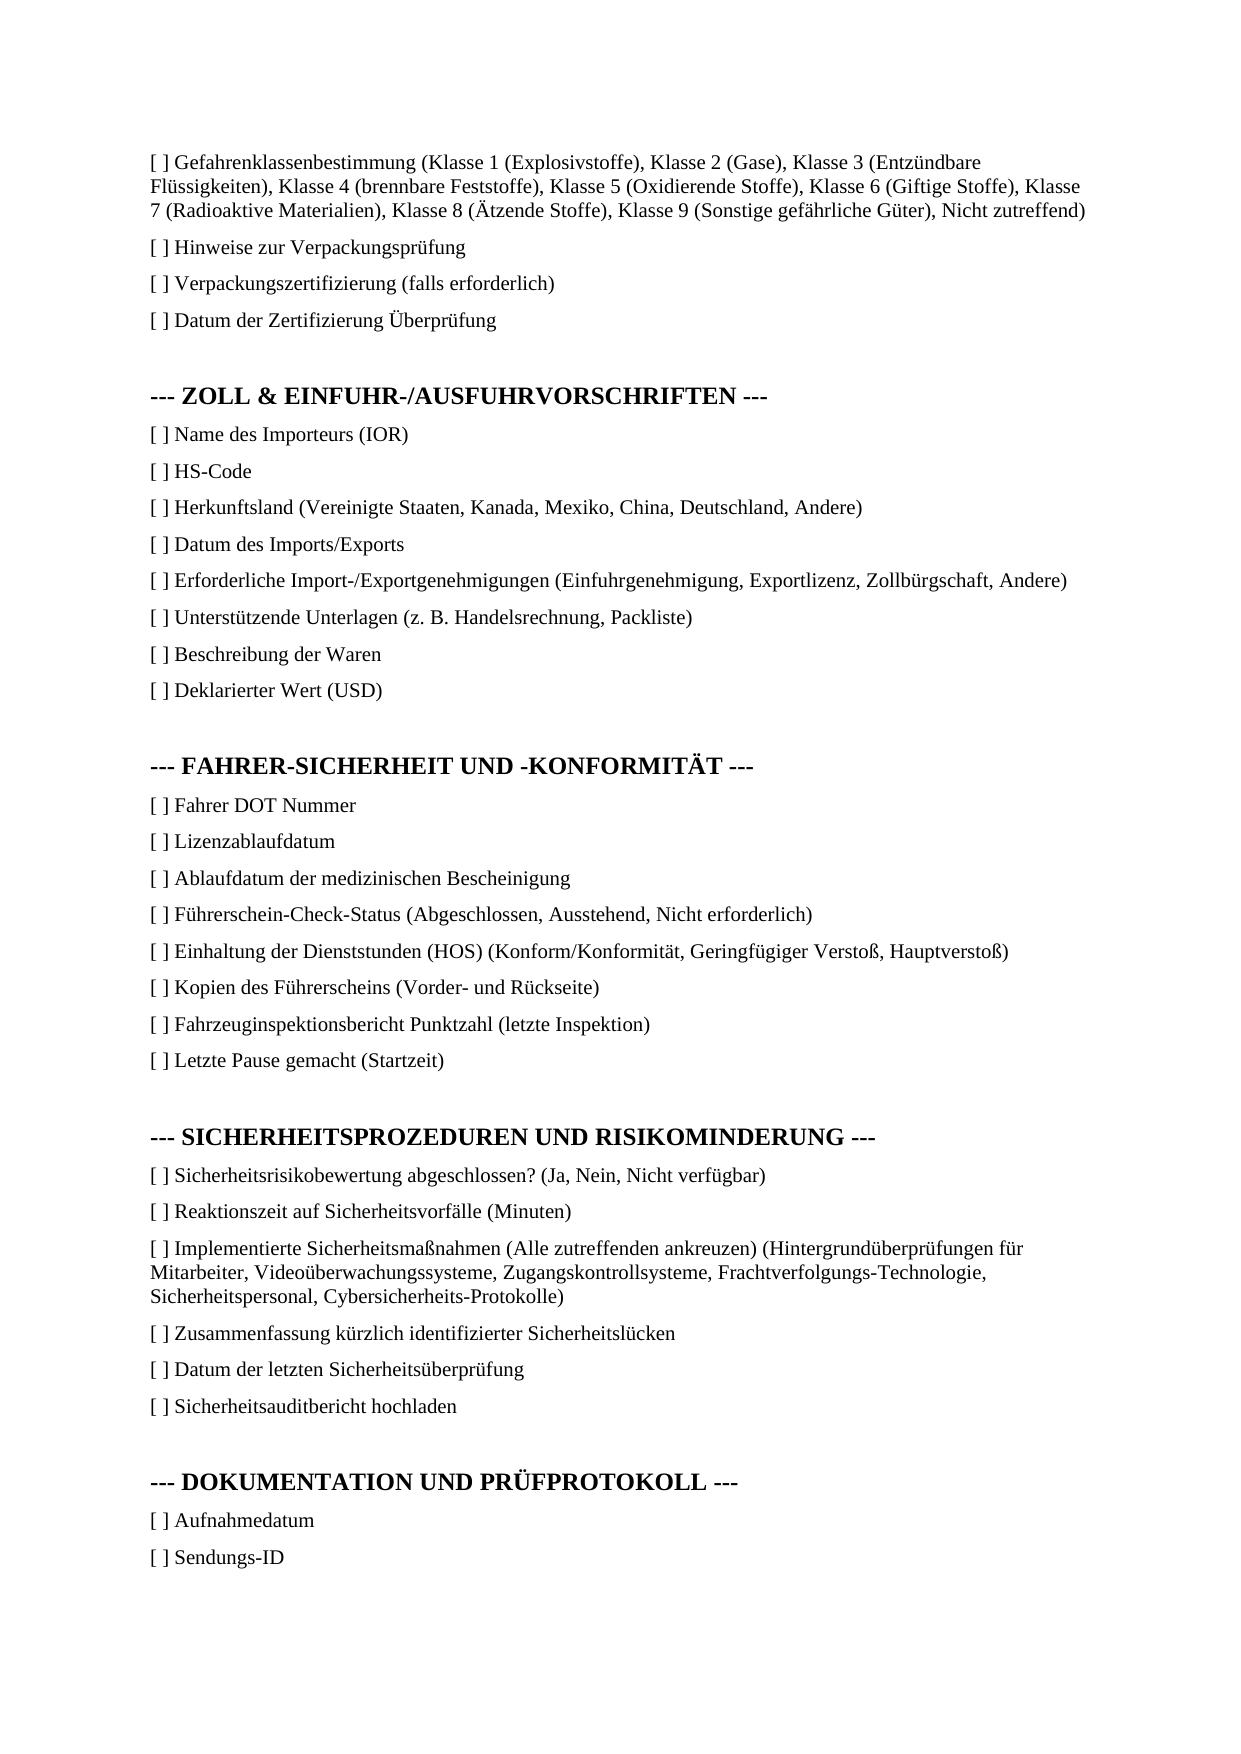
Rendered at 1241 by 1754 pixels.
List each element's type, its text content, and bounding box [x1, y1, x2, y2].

text [ ] Zusammenfassung kürzlich identifizierter Sicherheitslücken [150, 1321, 1090, 1345]
text [ ] Lizenzablaufdatum [150, 829, 1090, 853]
text --- SICHERHEITSPROZEDUREN UND RISIKOMINDERUNG --- [150, 1122, 1090, 1150]
text [ ] Herkunftsland (Vereinigte Staaten, Kanada, Mexiko, China, Deutschland, Andere) [150, 495, 1090, 519]
text [ ] Einhaltung der Dienststunden (HOS) (Konform/Konformität, Geringfügiger Verstoß, Hauptverstoß) [150, 939, 1090, 963]
text [ ] Sicherheitsauditbericht hochladen [150, 1394, 1090, 1418]
text [ ] Erforderliche Import-/Exportgenehmigungen (Einfuhrgenehmigung, Exportlizenz, Zollbürgschaft, Andere) [150, 568, 1090, 592]
text [ ] Verpackungszertifizierung (falls erforderlich) [150, 271, 1090, 295]
text [ ] Beschreibung der Waren [150, 642, 1090, 666]
text [ ] HS-Code [150, 459, 1090, 483]
text [ ] Fahrzeuginspektionsbericht Punktzahl (letzte Inspektion) [150, 1012, 1090, 1036]
text [ ] Gefahrenklassenbestimmung (Klasse 1 (Explosivstoffe), Klasse 2 (Gase), Klasse 3 (Entzündbare Flüssigkeiten), Klasse 4 (brennbare Feststoffe), Klasse 5 (Oxidierende Stoffe), Klasse 6 (Giftige Stoffe), Klasse 7 (Radioaktive Materialien), Klasse 8 (Ätzende Stoffe), Klasse 9 (Sonstige gefährliche Güter), Nicht zutreffend) [150, 150, 1090, 222]
text [ ] Letzte Pause gemacht (Startzeit) [150, 1048, 1090, 1072]
text [ ] Sicherheitsrisikobewertung abgeschlossen? (Ja, Nein, Nicht verfügbar) [150, 1163, 1090, 1187]
text --- DOKUMENTATION UND PRÜFPROTOKOLL --- [150, 1467, 1090, 1496]
text [ ] Fahrer DOT Nummer [150, 792, 1090, 817]
text --- ZOLL & EINFUHR-/AUSFUHRVORSCHRIFTEN --- [150, 381, 1090, 410]
text [ ] Implementierte Sicherheitsmaßnahmen (Alle zutreffenden ankreuzen) (Hintergrundüberprüfungen für Mitarbeiter, Videoüberwachungssysteme, Zugangskontrollsysteme, Frachtverfolgungs-Technologie, Sicherheitspersonal, Cybersicherheits-Protokolle) [150, 1236, 1090, 1308]
text [ ] Kopien des Führerscheins (Vorder- und Rückseite) [150, 975, 1090, 999]
text [ ] Deklarierter Wert (USD) [150, 678, 1090, 702]
text [ ] Unterstützende Unterlagen (z. B. Handelsrechnung, Packliste) [150, 605, 1090, 629]
text [ ] Führerschein-Check-Status (Abgeschlossen, Ausstehend, Nicht erforderlich) [150, 902, 1090, 926]
text [ ] Reaktionszeit auf Sicherheitsvorfälle (Minuten) [150, 1199, 1090, 1223]
text [ ] Ablaufdatum der medizinischen Bescheinigung [150, 866, 1090, 890]
text --- FAHRER-SICHERHEIT UND -KONFORMITÄT --- [150, 751, 1090, 780]
text [ ] Datum des Imports/Exports [150, 532, 1090, 556]
text [ ] Aufnahmedatum [150, 1508, 1090, 1532]
text [ ] Datum der letzten Sicherheitsüberprüfung [150, 1357, 1090, 1381]
text [ ] Datum der Zertifizierung Überprüfung [150, 308, 1090, 332]
text [ ] Hinweise zur Verpackungsprüfung [150, 235, 1090, 259]
text [ ] Name des Importeurs (IOR) [150, 422, 1090, 446]
text [ ] Sendungs-ID [150, 1545, 1090, 1569]
